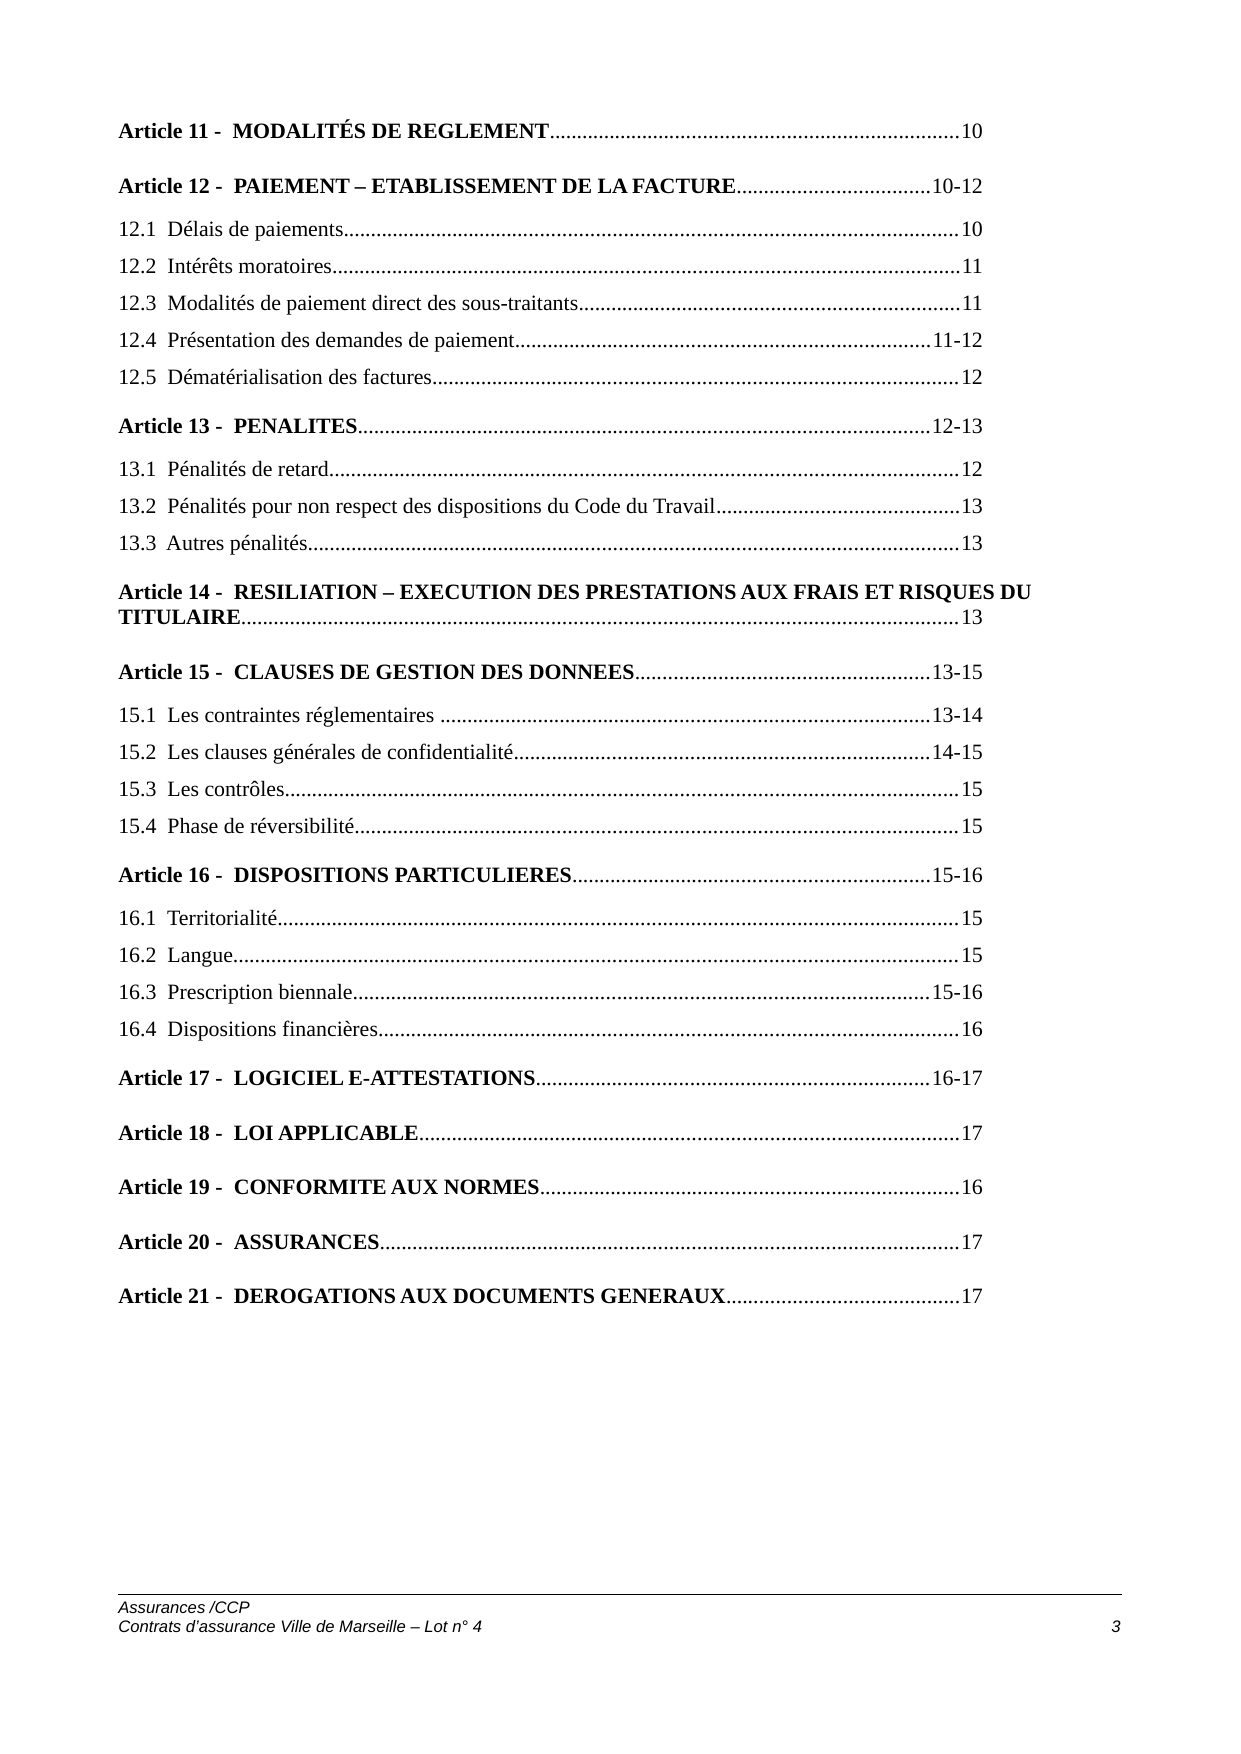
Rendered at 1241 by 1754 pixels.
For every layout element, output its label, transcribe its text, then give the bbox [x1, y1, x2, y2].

text 16.2 Langue 15 [118, 942, 1122, 967]
text Article 11 - MODALITÉS DE REGLEMENT 10 [118, 118, 1122, 143]
text 15.4 Phase de réversibilité 15 [118, 813, 1122, 838]
text Article 13 - PENALITES 12-13 [118, 413, 1122, 438]
text 13.1 Pénalités de retard 12 [118, 456, 1122, 481]
text Article 19 - CONFORMITE AUX NORMES 16 [118, 1174, 1122, 1199]
text 13.2 Pénalités pour non respect des dispositions du Code du Travail 13 [118, 493, 1122, 518]
text 12.2 Intérêts moratoires 11 [118, 253, 1122, 278]
text Article 12 - PAIEMENT – ETABLISSEMENT DE LA FACTURE 10-12 [118, 173, 1122, 198]
text Article 20 - ASSURANCES 17 [118, 1229, 1122, 1254]
text 15.1 Les contraintes réglementaires 13-14 [118, 702, 1122, 727]
text Article 16 - DISPOSITIONS PARTICULIERES 15-16 [118, 862, 1122, 887]
text 12.5 Dématérialisation des factures 12 [118, 364, 1122, 389]
text 16.4 Dispositions financières 16 [118, 1016, 1122, 1041]
text 15.2 Les clauses générales de confidentialité 14-15 [118, 739, 1122, 764]
text 16.3 Prescription biennale 15-16 [118, 979, 1122, 1004]
text Article 18 - LOI APPLICABLE 17 [118, 1119, 1122, 1145]
text Article 15 - CLAUSES DE GESTION DES DONNEES 13-15 [118, 659, 1122, 684]
text 15.3 Les contrôles 15 [118, 776, 1122, 801]
text 13.3 Autres pénalités 13 [118, 530, 1122, 555]
text Article 14 - RESILIATION – EXECUTION DES PRESTATIONS AUX FRAIS ET RISQUES DU TITULAIRE 13 [118, 579, 1122, 629]
text 16.1 Territorialité 15 [118, 905, 1122, 930]
text Article 21 - DEROGATIONS AUX DOCUMENTS GENERAUX 17 [118, 1283, 1122, 1309]
text 12.4 Présentation des demandes de paiement 11-12 [118, 327, 1122, 352]
text 12.3 Modalités de paiement direct des sous-traitants 11 [118, 290, 1122, 315]
text Article 17 - LOGICIEL E-ATTESTATIONS 16-17 [118, 1065, 1122, 1090]
text 12.1 Délais de paiements 10 [118, 216, 1122, 241]
